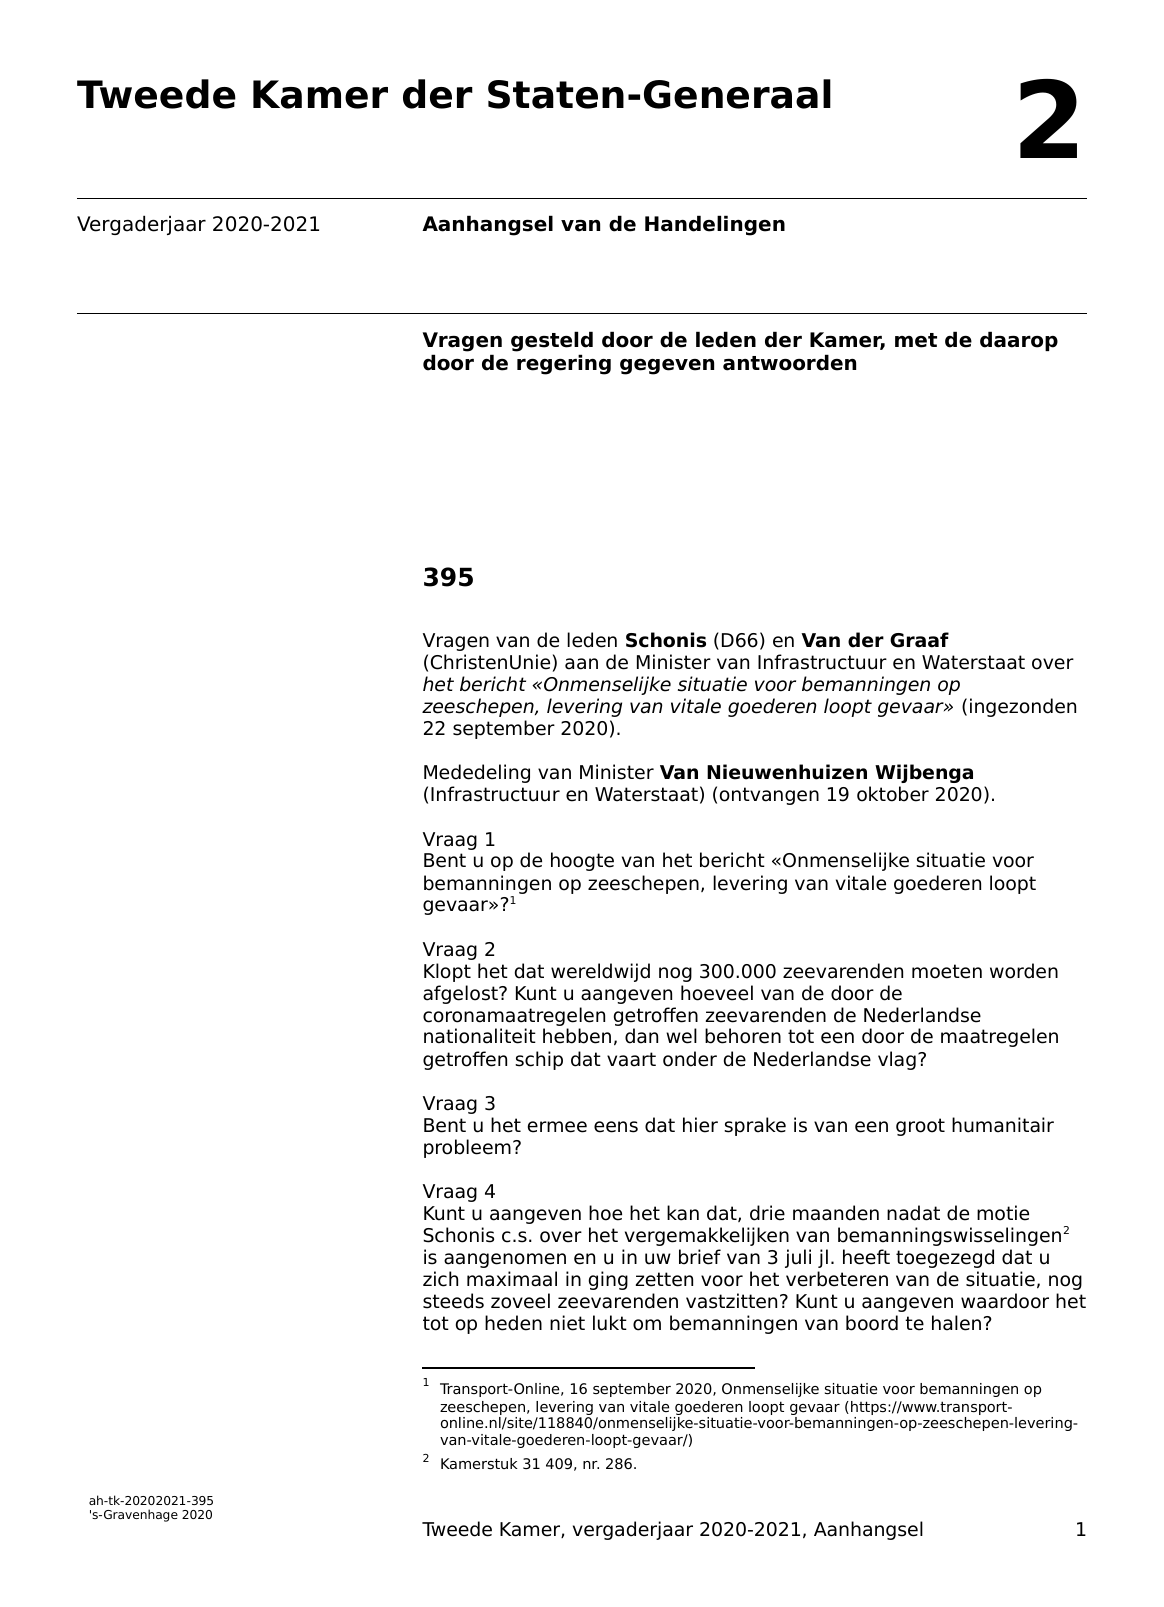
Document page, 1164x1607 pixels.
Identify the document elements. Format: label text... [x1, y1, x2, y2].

text Kunt u aangeven hoe het kan dat, drie maanden nadat de motie Schonis c.s. over het vergemakkelijken van bemanningswisselingen is aangenomen en u in uw brief van 3 juli jl. heeft toegezegd dat u zich maximaal in ging zetten voor het verbeteren van de situatie, nog steeds zoveel zeevarenden vastzitten? Kunt u aangeven waardoor het tot op heden niet lukt om bemanningen van boord te halen? [422, 1203, 1087, 1334]
text Bent u het ermee eens dat hier sprake is van een groot humanitair probleem? [422, 1114, 1087, 1158]
text Vraag 4 [422, 1181, 1087, 1203]
table_header 2 [886, 59, 1087, 198]
text Vragen van de leden Schonis (D66) en Van der Graaf (ChristenUnie) aan de Minister van Infrastructuur en Waterstaat over het bericht «Onmenselijke situatie voor bemanningen op zeeschepen, levering van vitale goederen loopt gevaar» (ingezonden 22 september 2020). [422, 630, 1087, 740]
table_header Tweede Kamer der Staten-Generaal [77, 59, 886, 198]
text 's-Gravenhage 2020 [88, 1508, 323, 1522]
text Mededeling van Minister Van Nieuwenhuizen Wijbenga (Infrastructuur en Waterstaat) (ontvangen 19 oktober 2020). [422, 762, 1087, 806]
text 395 [422, 563, 1087, 592]
text Vraag 3 [422, 1093, 1087, 1114]
table_cell Vragen gesteld door de leden der Kamer, met de daarop door de regering gegeven antwoorden [422, 314, 1087, 375]
table_cell [77, 314, 422, 375]
text Klopt het dat wereldwijd nog 300.000 zeevarenden moeten worden afgelost? Kunt u aangeven hoeveel van de door de coronamaatregelen getroffen zeevarenden de Nederlandse nationaliteit hebben, dan wel behoren tot een door de maatregelen getroffen schip dat vaart onder de Nederlandse vlag? [422, 961, 1087, 1070]
text Transport-Online, 16 september 2020, Onmenselijke situatie voor bemanningen op zeeschepen, levering van vitale goederen loopt gevaar (https://www.transport-online.nl/site/118840/onmenselijke-situatie-voor-bemanningen-op-zeeschepen-levering-van-vitale-goederen-loopt-gevaar/) [422, 1377, 1087, 1449]
text ah-tk-20202021-395 [88, 1494, 323, 1508]
table_cell Aanhangsel van de Handelingen [422, 199, 1087, 313]
text Kamerstuk 31 409, nr. 286. [422, 1452, 1087, 1474]
text Vraag 2 [422, 938, 1087, 961]
table_cell Vergaderjaar 2020-2021 [77, 199, 422, 313]
text Bent u op de hoogte van het bericht «Onmenselijke situatie voor bemanningen op zeeschepen, levering van vitale goederen loopt gevaar»? [422, 850, 1087, 916]
text Vraag 1 [422, 828, 1087, 850]
